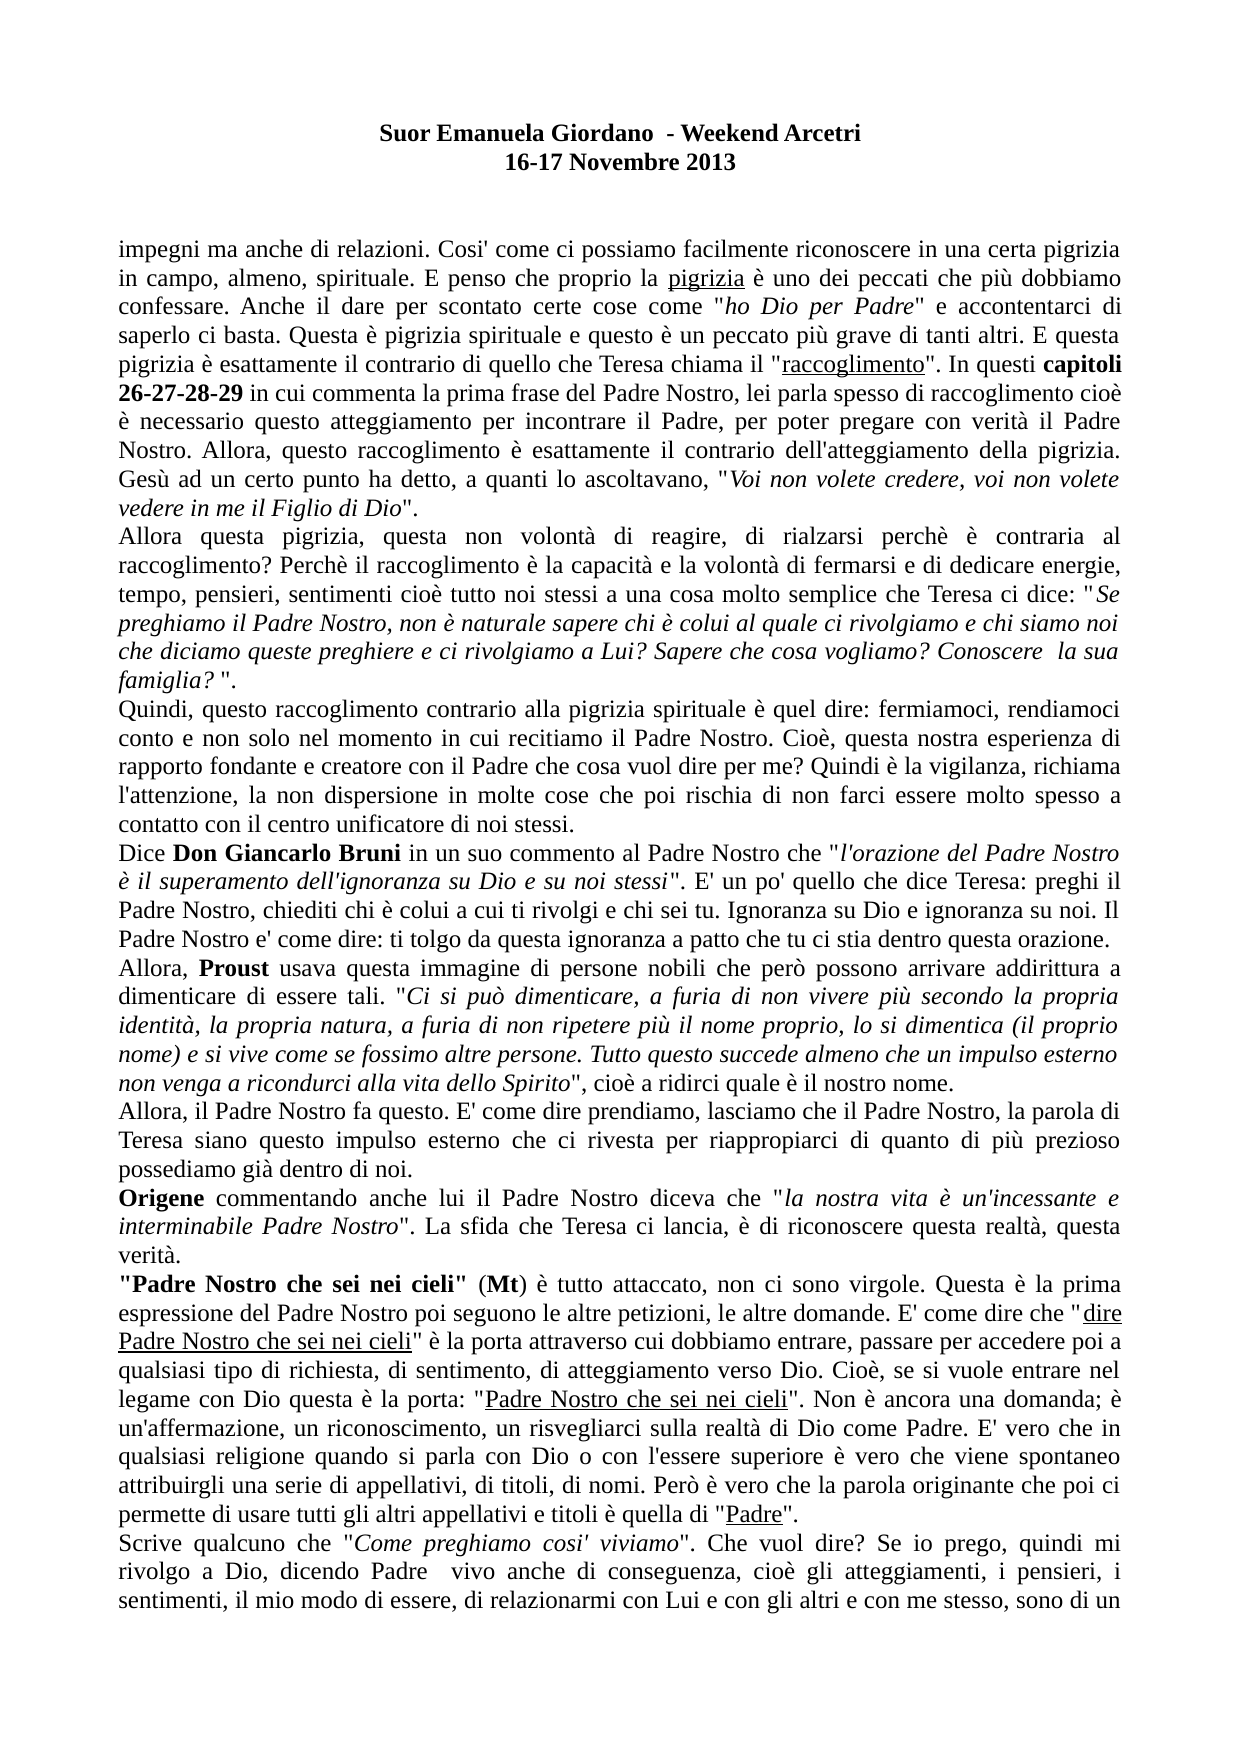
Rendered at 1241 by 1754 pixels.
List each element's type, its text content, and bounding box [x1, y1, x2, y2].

text impegni ma anche di relazioni. Cosi' come ci possiamo facilmente riconoscere in una certa pigrizia in campo, almeno, spirituale. E penso che proprio la pigrizia è uno dei peccati che più dobbiamo confessare. Anche il dare per scontato certe cose come "ho Dio per Padre" e accontentarci di saperlo ci basta. Questa è pigrizia spirituale e questo è un peccato più grave di tanti altri. E questa pigrizia è esattamente il contrario di quello che Teresa chiama il "raccoglimento". In questi capitoli 26-27-28-29 in cui commenta la prima frase del Padre Nostro, lei parla spesso di raccoglimento cioè è necessario questo atteggiamento per incontrare il Padre, per poter pregare con verità il Padre Nostro. Allora, questo raccoglimento è esattamente il contrario dell'atteggiamento della pigrizia. Gesù ad un certo punto ha detto, a quanti lo ascoltavano, "Voi non volete credere, voi non volete vedere in me il Figlio di Dio". [118, 234, 1122, 521]
text Allora, il Padre Nostro fa questo. E' come dire prendiamo, lasciamo che il Padre Nostro, la parola di Teresa siano questo impulso esterno che ci rivesta per riappropiarci di quanto di più prezioso possediamo già dentro di noi. [118, 1096, 1122, 1183]
text Quindi, questo raccoglimento contrario alla pigrizia spirituale è quel dire: fermiamoci, rendiamoci conto e non solo nel momento in cui recitiamo il Padre Nostro. Cioè, questa nostra esperienza di rapporto fondante e creatore con il Padre che cosa vuol dire per me? Quindi è la vigilanza, richiama l'attenzione, la non dispersione in molte cose che poi rischia di non farci essere molto spesso a contatto con il centro unificatore di noi stessi. [118, 694, 1122, 838]
text "Padre Nostro che sei nei cieli" (Mt) è tutto attaccato, non ci sono virgole. Questa è la prima espressione del Padre Nostro poi seguono le altre petizioni, le altre domande. E' come dire che "dire Padre Nostro che sei nei cieli" è la porta attraverso cui dobbiamo entrare, passare per accedere poi a qualsiasi tipo di richiesta, di sentimento, di atteggiamento verso Dio. Cioè, se si vuole entrare nel legame con Dio questa è la porta: "Padre Nostro che sei nei cieli". Non è ancora una domanda; è un'affermazione, un riconoscimento, un risvegliarci sulla realtà di Dio come Padre. E' vero che in qualsiasi religione quando si parla con Dio o con l'essere superiore è vero che viene spontaneo attribuirgli una serie di appellativi, di titoli, di nomi. Però è vero che la parola originante che poi ci permette di usare tutti gli altri appellativi e titoli è quella di "Padre". [118, 1269, 1122, 1528]
text Allora, Proust usava questa immagine di persone nobili che però possono arrivare addirittura a dimenticare di essere tali. "Ci si può dimenticare, a furia di non vivere più secondo la propria identità, la propria natura, a furia di non ripetere più il nome proprio, lo si dimentica (il proprio nome) e si vive come se fossimo altre persone. Tutto questo succede almeno che un impulso esterno non venga a ricondurci alla vita dello Spirito", cioè a ridirci quale è il nostro nome. [118, 953, 1122, 1096]
text Allora questa pigrizia, questa non volontà di reagire, di rialzarsi perchè è contraria al raccoglimento? Perchè il raccoglimento è la capacità e la volontà di fermarsi e di dedicare energie, tempo, pensieri, sentimenti cioè tutto noi stessi a una cosa molto semplice che Teresa ci dice: "Se preghiamo il Padre Nostro, non è naturale sapere chi è colui al quale ci rivolgiamo e chi siamo noi che diciamo queste preghiere e ci rivolgiamo a Lui? Sapere che cosa vogliamo? Conoscere la sua famiglia? ". [118, 521, 1122, 694]
text Dice Don Giancarlo Bruni in un suo commento al Padre Nostro che "l'orazione del Padre Nostro è il superamento dell'ignoranza su Dio e su noi stessi". E' un po' quello che dice Teresa: preghi il Padre Nostro, chiediti chi è colui a cui ti rivolgi e chi sei tu. Ignoranza su Dio e ignoranza su noi. Il Padre Nostro e' come dire: ti tolgo da questa ignoranza a patto che tu ci stia dentro questa orazione. [118, 838, 1122, 953]
text Origene commentando anche lui il Padre Nostro diceva che "la nostra vita è un'incessante e interminabile Padre Nostro". La sfida che Teresa ci lancia, è di riconoscere questa realtà, questa verità. [118, 1183, 1122, 1269]
text Scrive qualcuno che "Come preghiamo cosi' viviamo". Che vuol dire? Se io prego, quindi mi rivolgo a Dio, dicendo Padre vivo anche di conseguenza, cioè gli atteggiamenti, i pensieri, i sentimenti, il mio modo di essere, di relazionarmi con Lui e con gli altri e con me stesso, sono di un [118, 1528, 1122, 1614]
